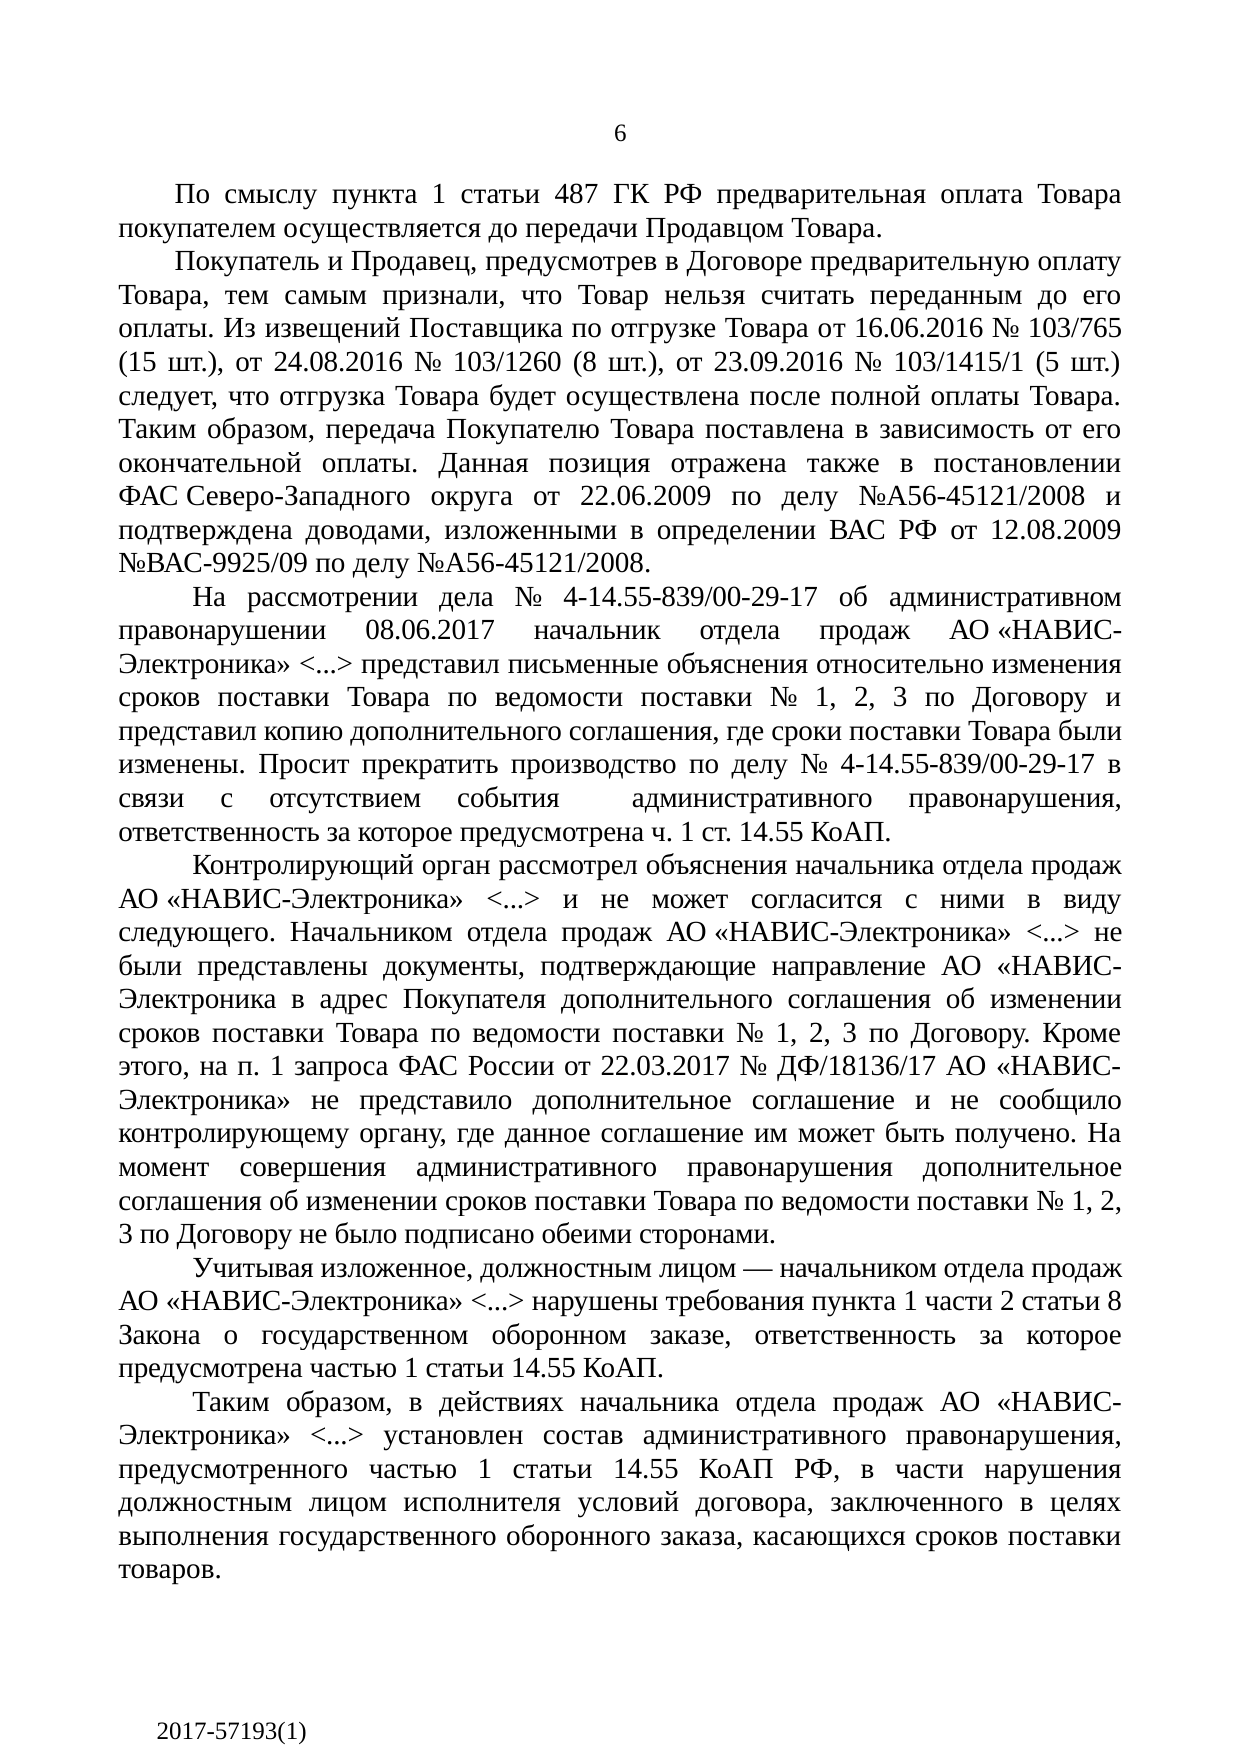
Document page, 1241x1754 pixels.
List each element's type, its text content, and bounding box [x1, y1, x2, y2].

text На рассмотрении дела № 4-14.55-839/00-29-17 об административном правонарушении 08.06.2017 начальник отдела продаж АО «НАВИС-Электроника» <...> представил письменные объяснения относительно изменения сроков поставки Товара по ведомости поставки № 1, 2, 3 по Договору и представил копию дополнительного соглашения, где сроки поставки Товара были изменены. Просит прекратить производство по делу № 4-14.55-839/00-29-17 в связи с отсутствием события административного правонарушения, ответственность за которое предусмотрена ч. 1 ст. 14.55 КоАП. [118, 579, 1122, 847]
text Учитывая изложенное, должностным лицом — начальником отдела продаж АО «НАВИС-Электроника» <...> нарушены требования пункта 1 части 2 статьи 8 Закона о государственном оборонном заказе, ответственность за которое предусмотрена частью 1 статьи 14.55 КоАП. [118, 1250, 1122, 1384]
text Таким образом, в действиях начальника отдела продаж АО «НАВИС-Электроника» <...> установлен состав административного правонарушения, предусмотренного частью 1 статьи 14.55 КоАП РФ, в части нарушения должностным лицом исполнителя условий договора, заключенного в целях выполнения государственного оборонного заказа, касающихся сроков поставки товаров. [118, 1384, 1122, 1585]
text Покупатель и Продавец, предусмотрев в Договоре предварительную оплату Товара, тем самым признали, что Товар нельзя считать переданным до его оплаты. Из извещений Поставщика по отгрузке Товара от 16.06.2016 № 103/765 (15 шт.), от 24.08.2016 № 103/1260 (8 шт.), от 23.09.2016 № 103/1415/1 (5 шт.) следует, что отгрузка Товара будет осуществлена после полной оплаты Товара. Таким образом, передача Покупателю Товара поставлена в зависимость от его окончательной оплаты. Данная позиция отражена также в постановлении ФАС Северо-Западного округа от 22.06.2009 по делу №А56-45121/2008 и подтверждена доводами, изложенными в определении ВАС РФ от 12.08.2009 №ВАС-9925/09 по делу №А56-45121/2008. [118, 243, 1122, 579]
text По смыслу пункта 1 статьи 487 ГК РФ предварительная оплата Товара покупателем осуществляется до передачи Продавцом Товара. [118, 176, 1122, 243]
text Контролирующий орган рассмотрел объяснения начальника отдела продаж АО «НАВИС-Электроника» <...> и не может согласится с ними в виду следующего. Начальником отдела продаж АО «НАВИС-Электроника» <...> не были представлены документы, подтверждающие направление АО «НАВИС-Электроника в адрес Покупателя дополнительного соглашения об изменении сроков поставки Товара по ведомости поставки № 1, 2, 3 по Договору. Кроме этого, на п. 1 запроса ФАС России от 22.03.2017 № ДФ/18136/17 АО «НАВИС-Электроника» не представило дополнительное соглашение и не сообщило контролирующему органу, где данное соглашение им может быть получено. На момент совершения административного правонарушения дополнительное соглашения об изменении сроков поставки Товара по ведомости поставки № 1, 2, 3 по Договору не было подписано обеими сторонами. [118, 847, 1122, 1250]
